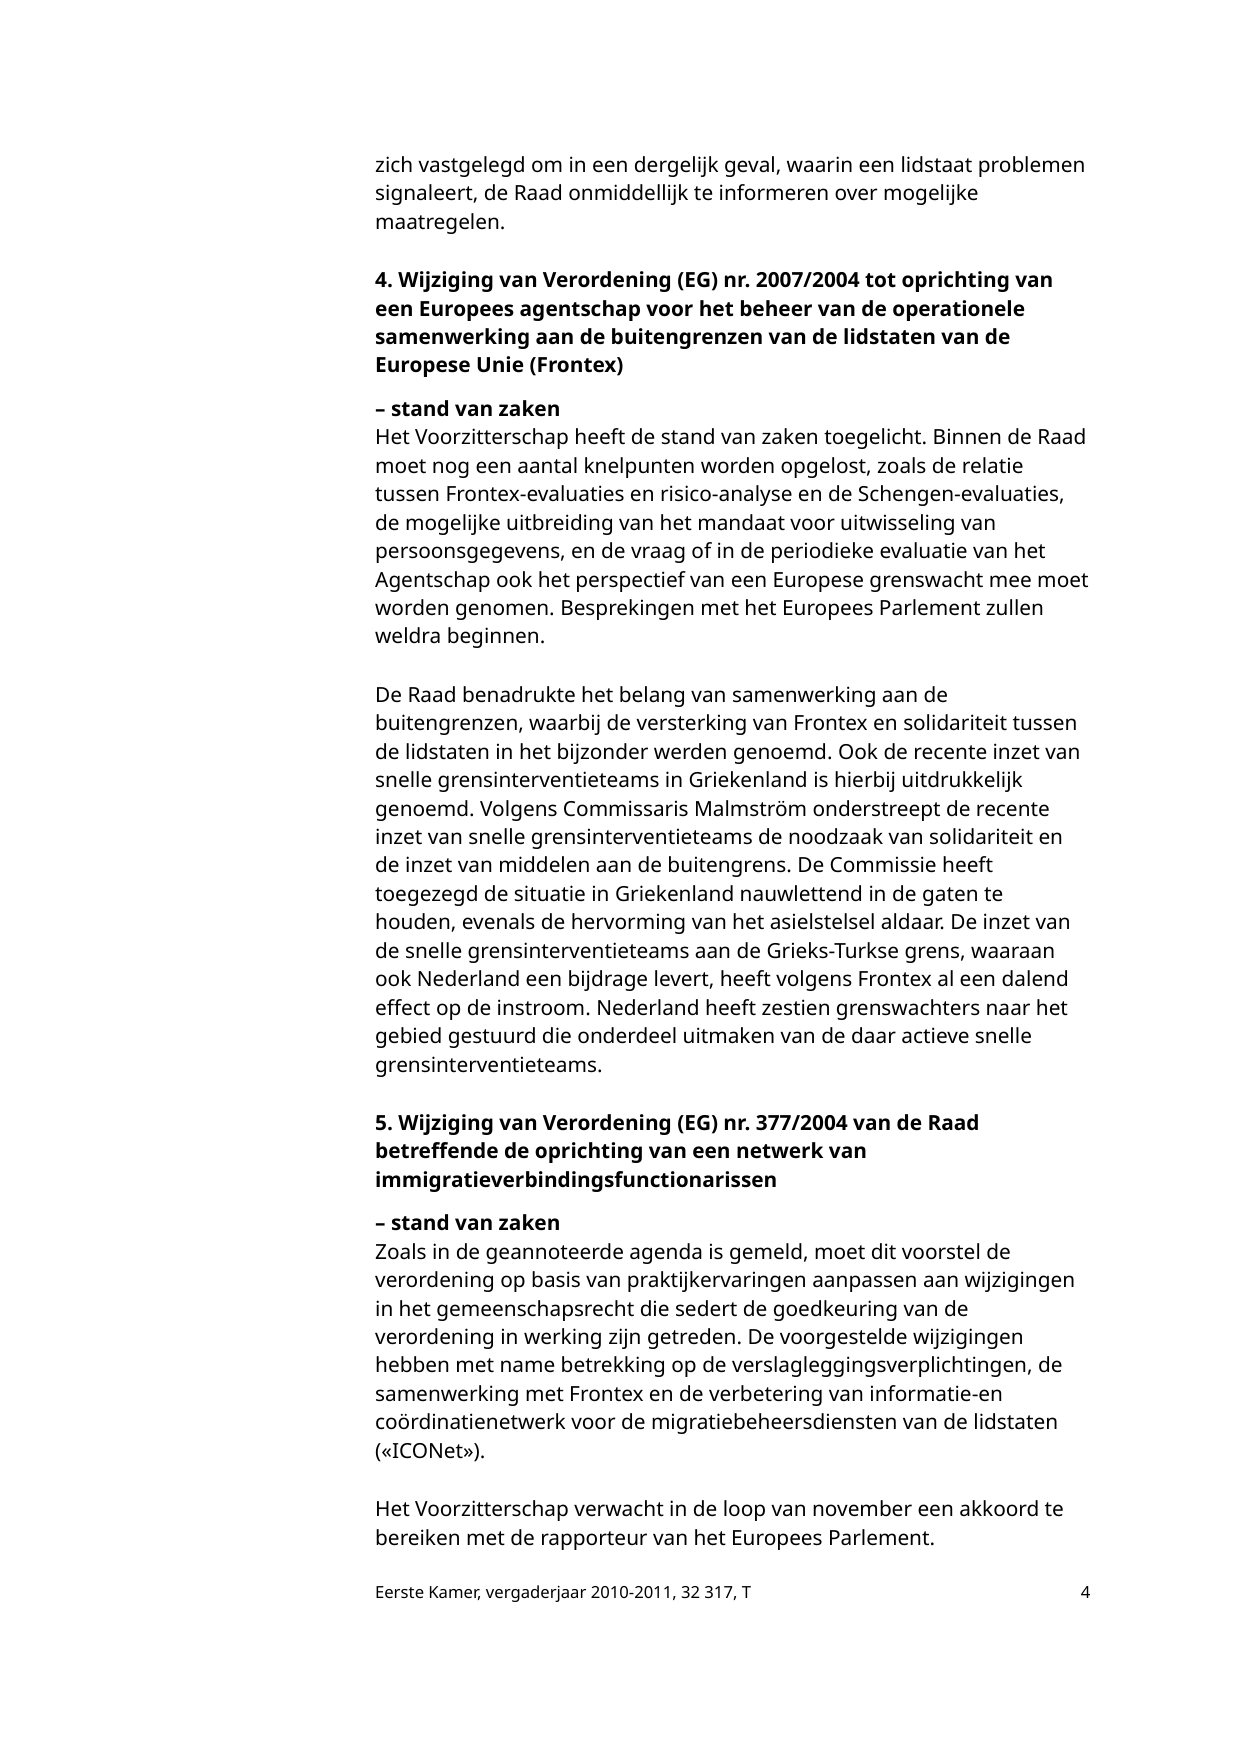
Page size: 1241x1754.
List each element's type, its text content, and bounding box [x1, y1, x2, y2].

text De Raad benadrukte het belang van samenwerking aan de buitengrenzen, waarbij de versterking van Frontex en solidariteit tussen de lidstaten in het bijzonder werden genoemd. Ook de recente inzet van snelle grensinterventieteams in Griekenland is hierbij uitdrukkelijk genoemd. Volgens Commissaris Malmström onderstreept de recente inzet van snelle grensinterventieteams de noodzaak van solidariteit en de inzet van middelen aan de buitengrens. De Commissie heeft toegezegd de situatie in Griekenland nauwlettend in de gaten te houden, evenals de hervorming van het asielstelsel aldaar. De inzet van de snelle grensinterventieteams aan de Grieks-Turkse grens, waaraan ook Nederland een bijdrage levert, heeft volgens Frontex al een dalend effect op de instroom. Nederland heeft zestien grenswachters naar het gebied gestuurd die onderdeel uitmaken van de daar actieve snelle grensinterventieteams. [375, 680, 1090, 1078]
text – stand van zaken [375, 394, 1090, 422]
text Zoals in de geannoteerde agenda is gemeld, moet dit voorstel de verordening op basis van praktijkervaringen aanpassen aan wijzigingen in het gemeenschapsrecht die sedert de goedkeuring van de verordening in werking zijn getreden. De voorgestelde wijzigingen hebben met name betrekking op de verslagleggingsverplichtingen, de samenwerking met Frontex en de verbetering van informatie-en coördinatienetwerk voor de migratiebeheersdiensten van de lidstaten («ICONet»). [375, 1237, 1090, 1464]
text 5. Wijziging van Verordening (EG) nr. 377/2004 van de Raad betreffende de oprichting van een netwerk van immigratieverbindingsfunctionarissen [375, 1108, 1090, 1193]
text Het Voorzitterschap heeft de stand van zaken toegelicht. Binnen de Raad moet nog een aantal knelpunten worden opgelost, zoals de relatie tussen Frontex-evaluaties en risico-analyse en de Schengen-evaluaties, de mogelijke uitbreiding van het mandaat voor uitwisseling van persoonsgegevens, en de vraag of in de periodieke evaluatie van het Agentschap ook het perspectief van een Europese grenswacht mee moet worden genomen. Besprekingen met het Europees Parlement zullen weldra beginnen. [375, 422, 1090, 650]
text zich vastgelegd om in een dergelijk geval, waarin een lidstaat problemen signaleert, de Raad onmiddellijk te informeren over mogelijke maatregelen. [375, 150, 1090, 235]
text Het Voorzitterschap verwacht in de loop van november een akkoord te bereiken met de rapporteur van het Europees Parlement. [375, 1494, 1090, 1551]
text – stand van zaken [375, 1208, 1090, 1237]
text 4. Wijziging van Verordening (EG) nr. 2007/2004 tot oprichting van een Europees agentschap voor het beheer van de operationele samenwerking aan de buitengrenzen van de lidstaten van de Europese Unie (Frontex) [375, 265, 1090, 379]
